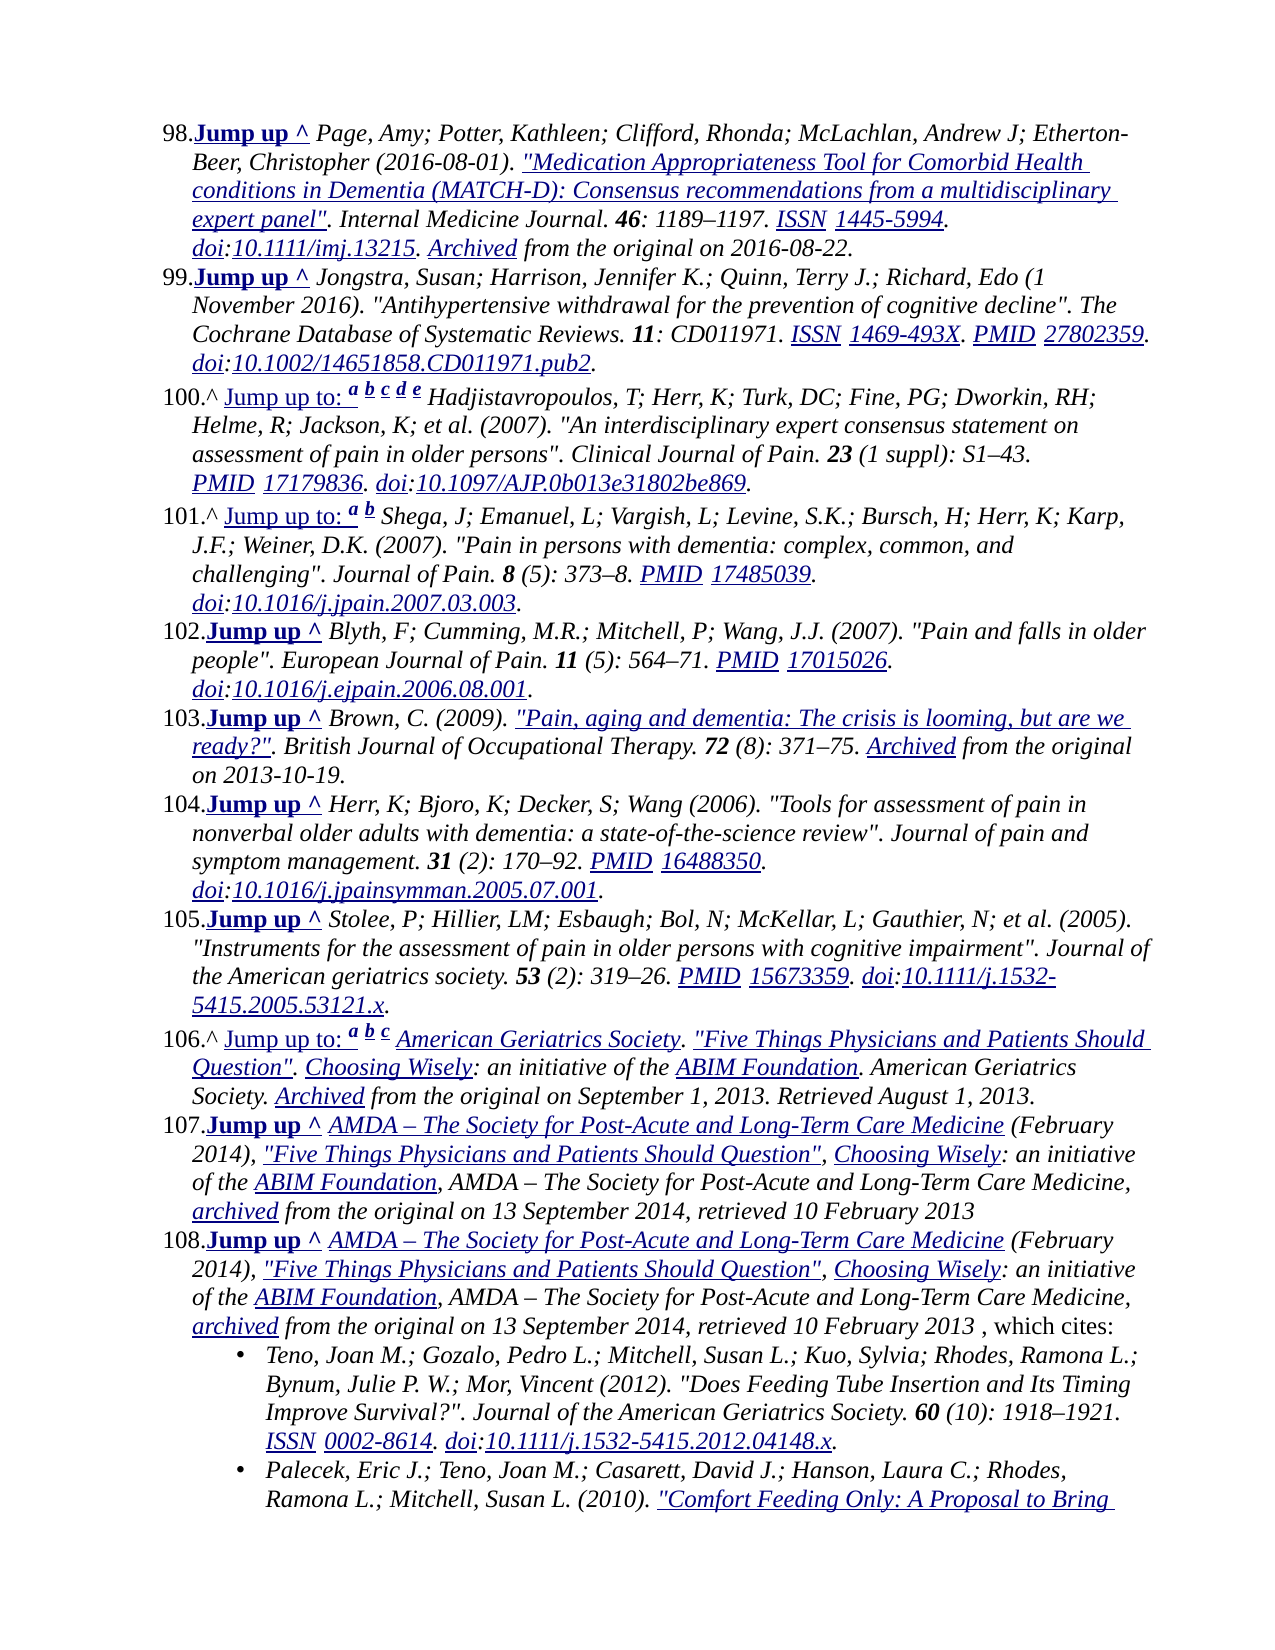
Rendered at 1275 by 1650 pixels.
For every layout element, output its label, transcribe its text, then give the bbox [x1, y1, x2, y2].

list Jump up ^ Brown, C. (2009). "Pain, aging and dementia: The crisis is looming, but are we ready?". British Journal of Occupational Therapy. 72 (8): 371–75. Archived from the original on 2013-10-19. [162, 703, 1157, 789]
list Jump up ^ Herr, K; Bjoro, K; Decker, S; Wang (2006). "Tools for assessment of pain in nonverbal older adults with dementia: a state-of-the-science review". Journal of pain and symptom management. 31 (2): 170–92. PMID 16488350. doi:10.1016/j.jpainsymman.2005.07.001. [162, 789, 1157, 904]
list Jump up ^ AMDA – The Society for Post-Acute and Long-Term Care Medicine (February 2014), "Five Things Physicians and Patients Should Question", Choosing Wisely: an initiative of the ABIM Foundation, AMDA – The Society for Post-Acute and Long-Term Care Medicine, archived from the original on 13 September 2014, retrieved 10 February 2013 , which cites: [162, 1225, 1157, 1340]
list Teno, Joan M.; Gozalo, Pedro L.; Mitchell, Susan L.; Kuo, Sylvia; Rhodes, Ramona L.; Bynum, Julie P. W.; Mor, Vincent (2012). "Does Feeding Tube Insertion and Its Timing Improve Survival?". Journal of the American Geriatrics Society. 60 (10): 1918–1921. ISSN 0002-8614. doi:10.1111/j.1532-5415.2012.04148.x. [236, 1340, 1157, 1455]
list ^ Jump up to: a b c American Geriatrics Society. "Five Things Physicians and Patients Should Question". Choosing Wisely: an initiative of the ABIM Foundation. American Geriatrics Society. Archived from the original on September 1, 2013. Retrieved August 1, 2013. [162, 1019, 1157, 1110]
list ^ Jump up to: a b Shega, J; Emanuel, L; Vargish, L; Levine, S.K.; Bursch, H; Herr, K; Karp, J.F.; Weiner, D.K. (2007). "Pain in persons with dementia: complex, common, and challenging". Journal of Pain. 8 (5): 373–8. PMID 17485039. doi:10.1016/j.jpain.2007.03.003. [162, 497, 1157, 616]
list Jump up ^ Jongstra, Susan; Harrison, Jennifer K.; Quinn, Terry J.; Richard, Edo (1 November 2016). "Antihypertensive withdrawal for the prevention of cognitive decline". The Cochrane Database of Systematic Reviews. 11: CD011971. ISSN 1469-493X. PMID 27802359. doi:10.1002/14651858.CD011971.pub2. [162, 262, 1157, 377]
list ^ Jump up to: a b c d e Hadjistavropoulos, T; Herr, K; Turk, DC; Fine, PG; Dworkin, RH; Helme, R; Jackson, K; et al. (2007). "An interdisciplinary expert consensus statement on assessment of pain in older persons". Clinical Journal of Pain. 23 (1 suppl): S1–43. PMID 17179836. doi:10.1097/AJP.0b013e31802be869. [162, 377, 1157, 497]
list Jump up ^ Page, Amy; Potter, Kathleen; Clifford, Rhonda; McLachlan, Andrew J; Etherton-Beer, Christopher (2016-08-01). "Medication Appropriateness Tool for Comorbid Health conditions in Dementia (MATCH-D): Consensus recommendations from a multidisciplinary expert panel". Internal Medicine Journal. 46: 1189–1197. ISSN 1445-5994. doi:10.1111/imj.13215. Archived from the original on 2016-08-22. [162, 118, 1157, 262]
list Jump up ^ AMDA – The Society for Post-Acute and Long-Term Care Medicine (February 2014), "Five Things Physicians and Patients Should Question", Choosing Wisely: an initiative of the ABIM Foundation, AMDA – The Society for Post-Acute and Long-Term Care Medicine, archived from the original on 13 September 2014, retrieved 10 February 2013 [162, 1110, 1157, 1225]
list Palecek, Eric J.; Teno, Joan M.; Casarett, David J.; Hanson, Laura C.; Rhodes, Ramona L.; Mitchell, Susan L. (2010). "Comfort Feeding Only: A Proposal to Bring [236, 1455, 1157, 1512]
list Jump up ^ Blyth, F; Cumming, M.R.; Mitchell, P; Wang, J.J. (2007). "Pain and falls in older people". European Journal of Pain. 11 (5): 564–71. PMID 17015026. doi:10.1016/j.ejpain.2006.08.001. [162, 616, 1157, 703]
list Jump up ^ Stolee, P; Hillier, LM; Esbaugh; Bol, N; McKellar, L; Gauthier, N; et al. (2005). "Instruments for the assessment of pain in older persons with cognitive impairment". Journal of the American geriatrics society. 53 (2): 319–26. PMID 15673359. doi:10.1111/j.1532-5415.2005.53121.x. [162, 904, 1157, 1019]
